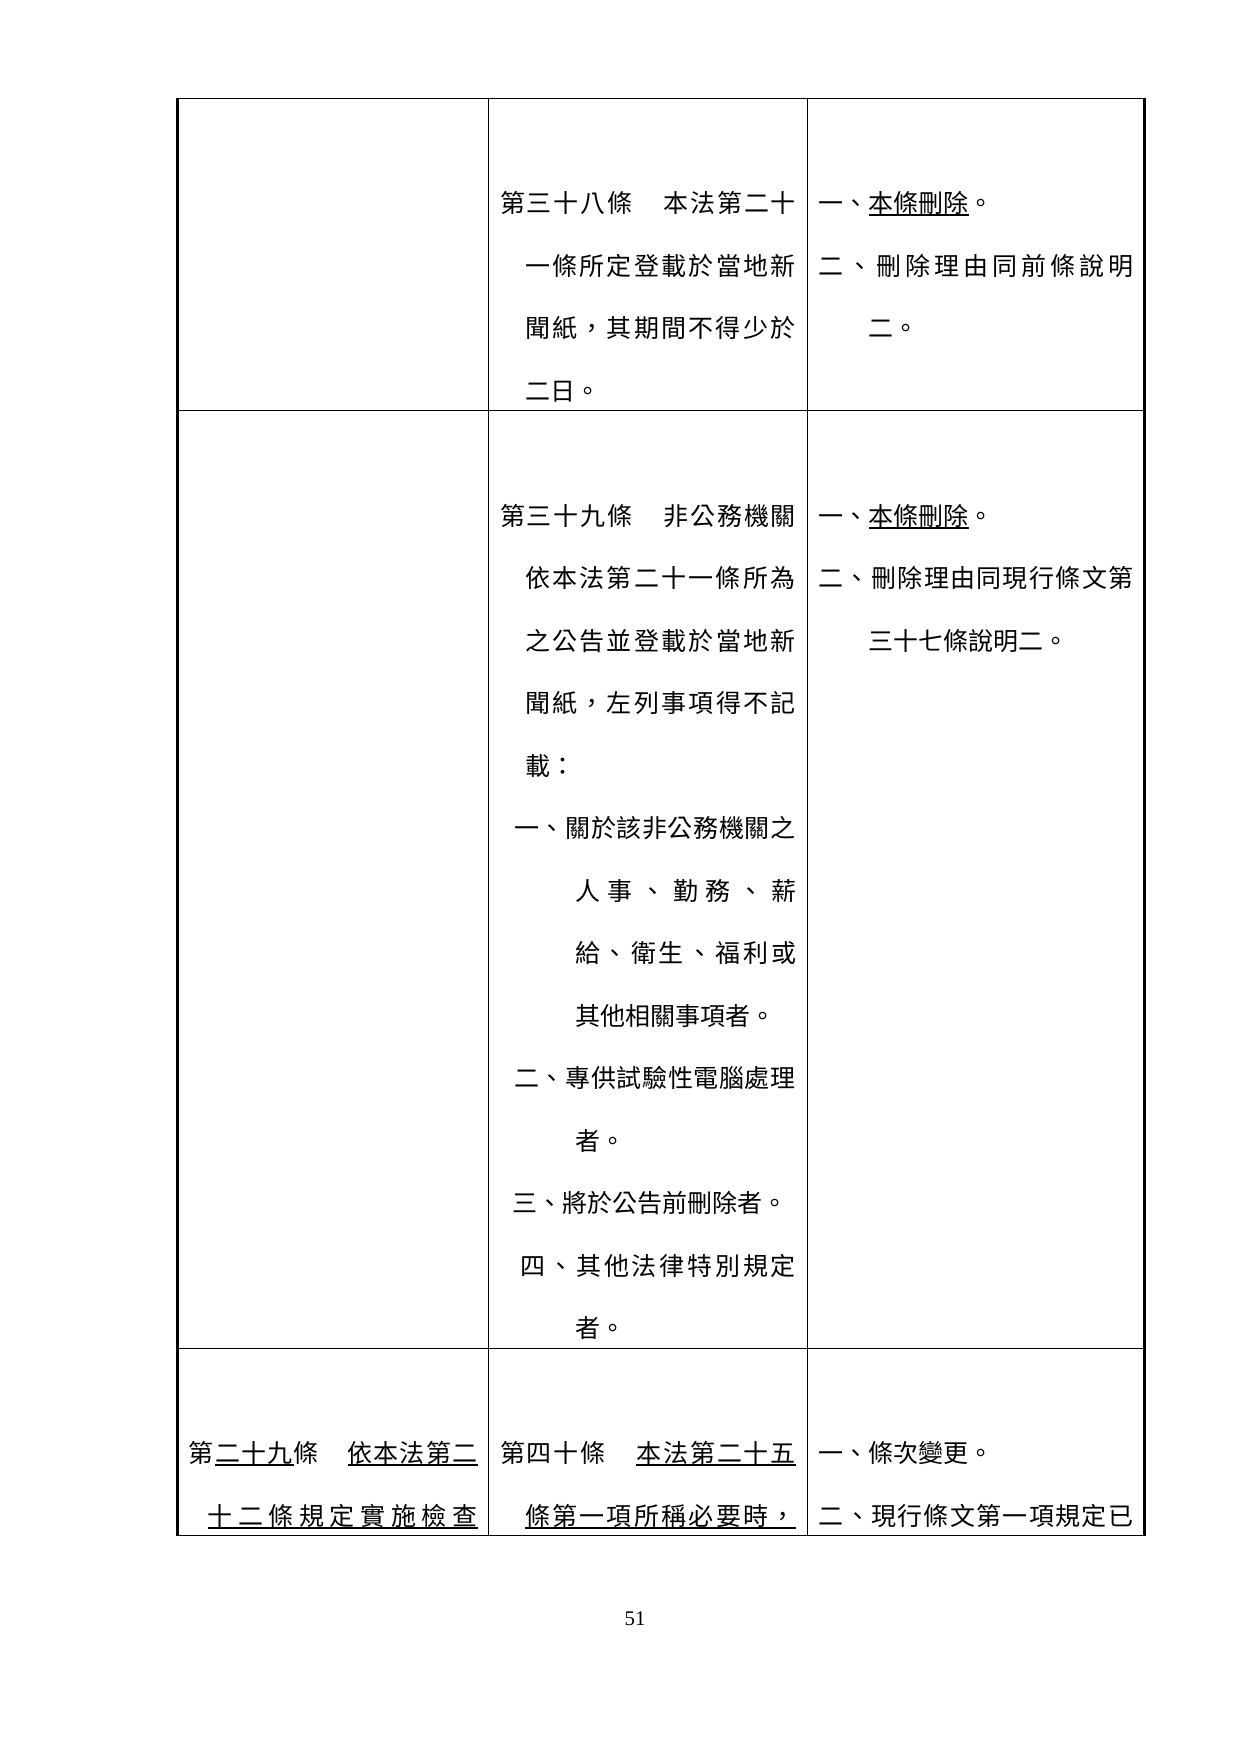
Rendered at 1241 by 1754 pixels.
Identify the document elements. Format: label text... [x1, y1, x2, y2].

table_cell [179, 99, 488, 410]
table_cell 一、條次變更。 二、現行條文第一項規定已 [808, 1349, 1143, 1535]
table_cell 第四十條 本法第二十五條第一項所稱必要時， [489, 1349, 807, 1535]
table_cell [179, 411, 488, 1347]
table_cell 一、本條刪除。 二、刪除理由同現行條文第三十七條說明二。 [808, 411, 1143, 1347]
table_cell 第三十九條 非公務機關依本法第二十一條所為之公告並登載於當地新聞紙，左列事項得不記載： 一、關於該非公務機關之人事、勤務、薪給、衛生、福利或其他相關事項者。 二、專供試驗性電腦處理者。 三、將於公告前刪除者。 四、其他法律特別規定者。 [489, 411, 807, 1347]
table_cell 第二十九條 依本法第二十二條規定實施檢查 [179, 1349, 488, 1535]
table_cell 一、本條刪除。 二、刪除理由同前條說明二。 [808, 99, 1143, 410]
table_cell 第三十八條 本法第二十一條所定登載於當地新聞紙，其期間不得少於二日。 [489, 99, 807, 410]
